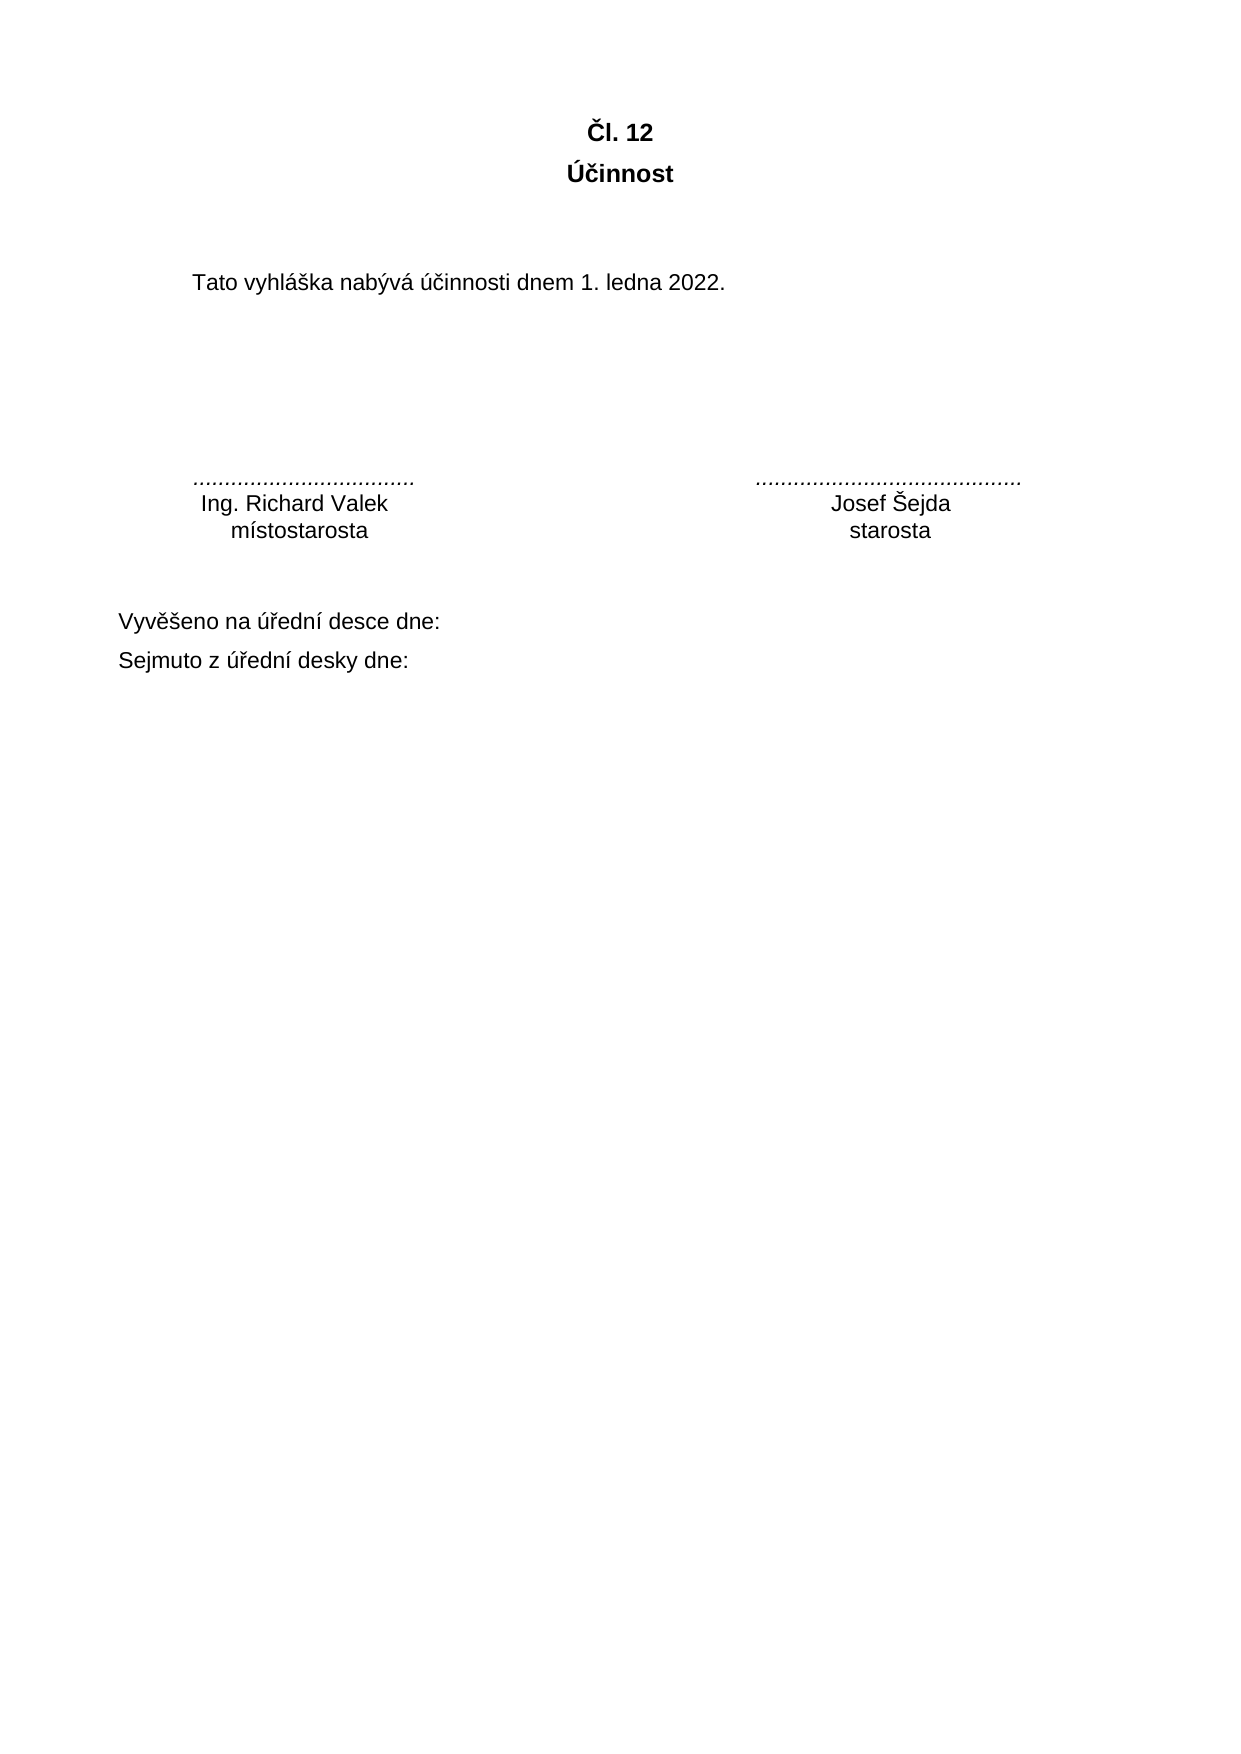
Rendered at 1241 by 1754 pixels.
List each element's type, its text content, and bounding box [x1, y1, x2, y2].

text Tato vyhláška nabývá účinnosti dnem 1. ledna 2022. [118, 269, 1122, 295]
text ................................... .......................................... [118, 464, 1122, 490]
text Účinnost [118, 159, 1122, 188]
text Sejmuto z úřední desky dne: [118, 647, 1122, 673]
text Vyvěšeno na úřední desce dne: [118, 608, 1122, 634]
text Ing. Richard Valek Josef Šejda [118, 490, 1122, 517]
text Čl. 12 [118, 118, 1122, 147]
text místostarosta starosta [118, 517, 1122, 543]
